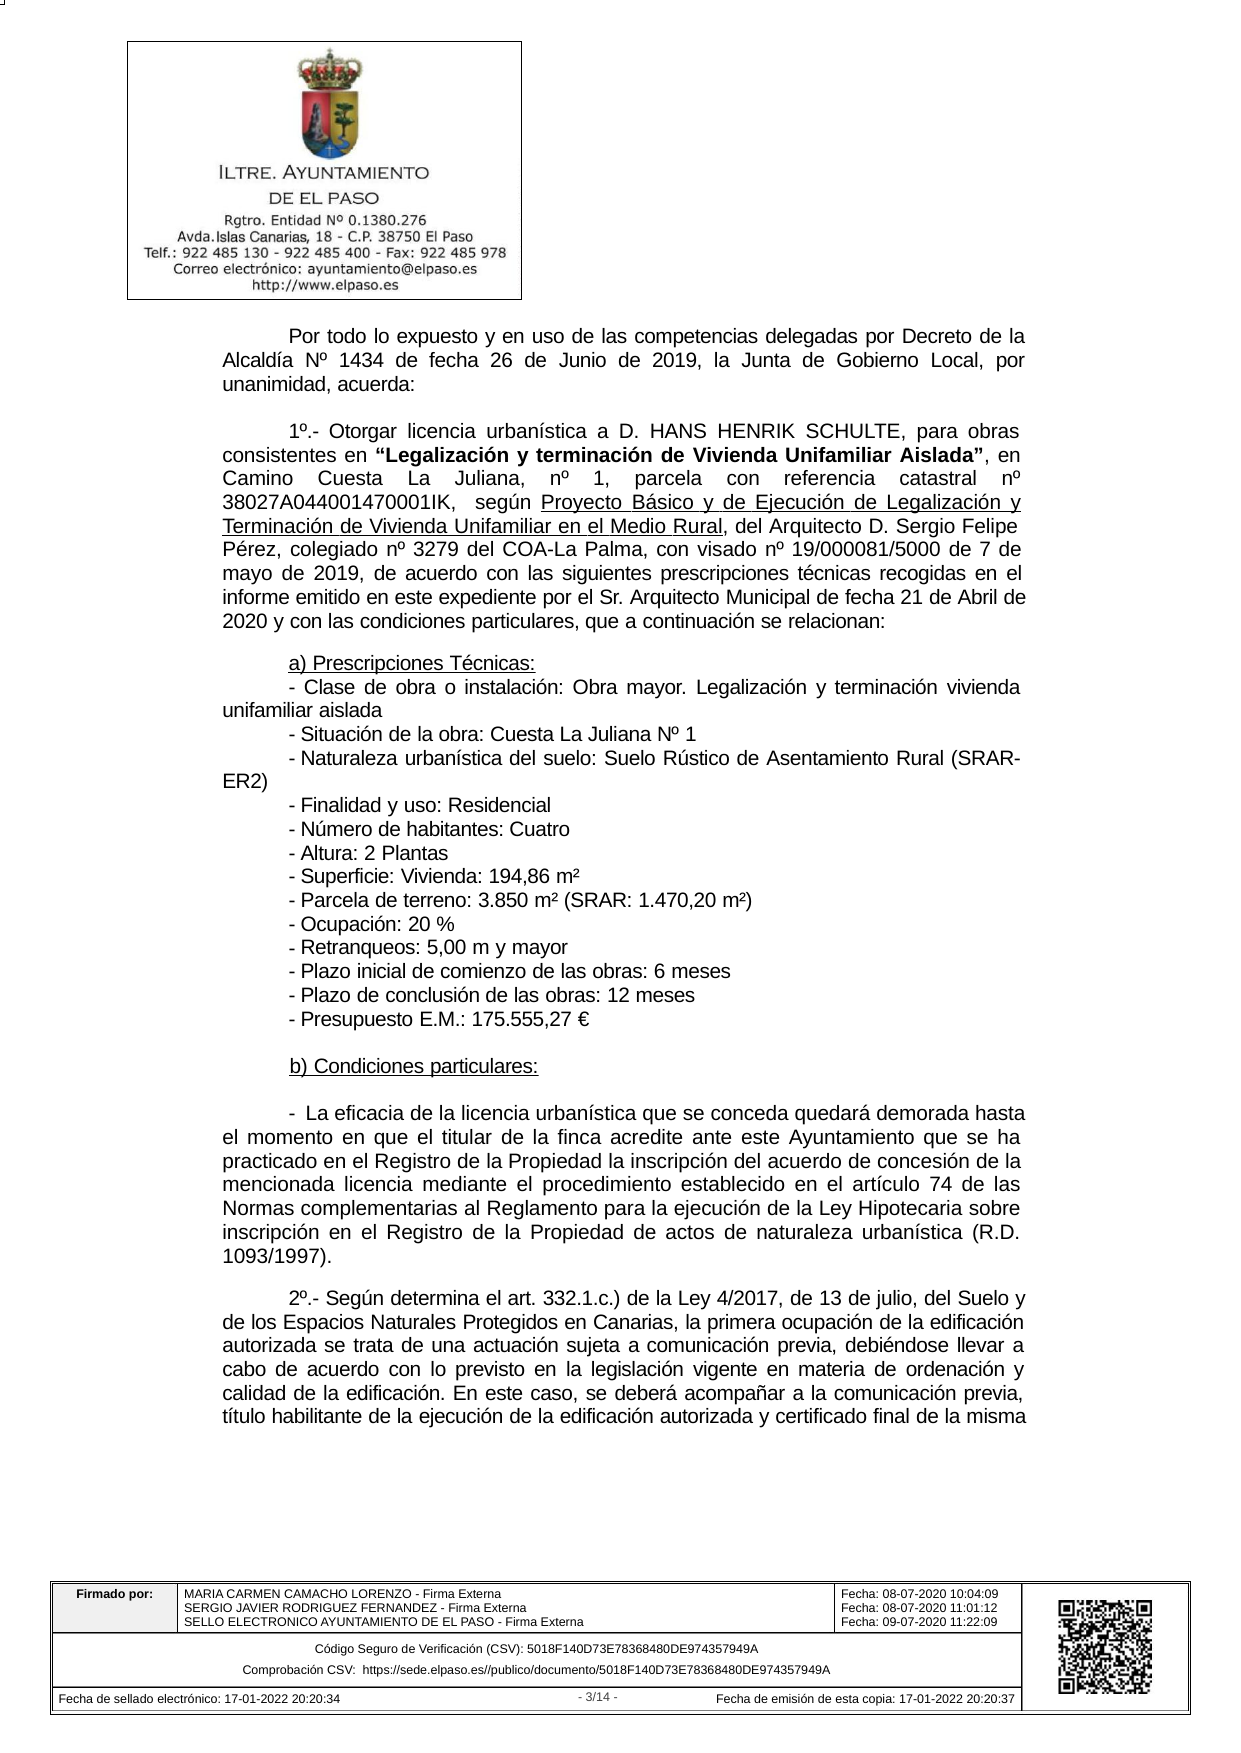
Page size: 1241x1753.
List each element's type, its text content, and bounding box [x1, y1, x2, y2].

text - [288, 723, 300, 746]
text Código Seguro de Verificación (CSV): 5018F140D73E78368480DE974357949A [314, 1642, 856, 1656]
text consistentes en “Legalización y terminación de Vivienda Unifamiliar Aislada”, en [222, 443, 1044, 467]
text - [288, 937, 321, 960]
text 38027A044001470001IK, según Proyecto Básico y de Ejecución de Legalización y [222, 491, 1043, 514]
text SERGIO JAVIER RODRIGUEZ FERNANDEZ - Firma Externa [184, 1601, 613, 1615]
text - [288, 913, 300, 936]
text - [288, 1008, 300, 1031]
text mayo de 2019, de acuerdo con las siguientes prescripciones técnicas recogidas en el [222, 562, 1044, 585]
text - [288, 960, 300, 983]
text Fecha: 08-07-2020 10:04:09 [841, 1587, 1022, 1601]
picture [51, 1582, 1190, 1714]
text Ocupación: 20 % [300, 913, 772, 936]
text MARIA CARMEN CAMACHO LORENZO - Firma Externa [184, 1587, 613, 1601]
text - [288, 818, 300, 841]
text La eficacia de la licencia urbanística que se conceda quedará demorada hasta [305, 1102, 1043, 1125]
text mencionada licencia mediante el procedimiento establecido en el artículo 74 de las [222, 1173, 1043, 1196]
text SELLO ELECTRONICO AYUNTAMIENTO DE EL PASO - Firma Externa [184, 1615, 613, 1629]
text - [288, 984, 300, 1007]
text cabo de acuerdo con lo previsto en la legislación vigente en materia de ordenación y [222, 1358, 1044, 1381]
text el momento en que el titular de la finca acredite ante este Ayuntamiento que se ha [222, 1126, 1043, 1149]
text - [288, 747, 300, 770]
text Fecha de sellado electrónico: 17-01-2022 20:20:34 [58, 1692, 365, 1706]
text - [288, 865, 300, 888]
text Finalidad y uso: Residencial [300, 794, 772, 817]
text Plazo de conclusión de las obras: 12 meses [300, 984, 751, 1007]
text Naturaleza urbanística del suelo: Suelo Rústico de Asentamiento Rural (SRAR- [300, 747, 1044, 770]
text - [288, 794, 300, 817]
text Número de habitantes: Cuatro [300, 818, 772, 841]
text Fecha de emisión de esta copia: 17-01-2022 20:20:37 [716, 1692, 1040, 1706]
text calidad de la edificación. En este caso, se deberá acompañar a la comunicación previa, [222, 1382, 1044, 1405]
text Altura: 2 Plantas [300, 842, 772, 865]
text Fecha: 09-07-2020 11:22:09 [841, 1615, 1022, 1629]
text Pérez, colegiado nº 3279 del COA-La Palma, con visado nº 19/000081/5000 de 7 de [222, 538, 1044, 562]
text inscripción en el Registro de la Propiedad de actos de naturaleza urbanística (R.D. [222, 1221, 1043, 1244]
text 2º.- Según determina el art. 332.1.c.) de la Ley 4/2017, de 13 de julio, del Suelo y [288, 1287, 1044, 1310]
text Superficie: Vivienda: 194,86 m² [300, 865, 772, 888]
text practicado en el Registro de la Propiedad la inscripción del acuerdo de concesión de la [222, 1150, 1043, 1173]
text b) Condiciones particulares: [289, 1055, 562, 1078]
text Plazo inicial de comienzo de las obras: 6 meses [300, 960, 751, 983]
text unanimidad, acuerda: [222, 373, 1044, 396]
text ER2) [222, 770, 294, 793]
text Fecha: 08-07-2020 11:01:12 [841, 1601, 1022, 1615]
text - [288, 1102, 305, 1125]
text a) Prescripciones Técnicas: [288, 652, 559, 675]
text Parcela de terreno: 3.850 m² (SRAR: 1.470,20 m²) [300, 889, 772, 912]
text Clase de obra o instalación: Obra mayor. Legalización y terminación vivienda [304, 676, 1044, 699]
text informe emitido en este expediente por el Sr. Arquitecto Municipal de fecha 21 de Abril de [222, 586, 1044, 609]
text unifamiliar aislada [222, 699, 407, 722]
text - 3/14 - [578, 1691, 636, 1705]
text Camino Cuesta La Juliana, nº 1, parcela con referencia catastral nº [222, 467, 1044, 491]
text Situación de la obra: Cuesta La Juliana Nº 1 [300, 723, 1044, 746]
text - [288, 889, 300, 912]
text título habilitante de la ejecución de la edificación autorizada y certificado final de la misma [222, 1405, 1044, 1428]
picture [128, 42, 521, 299]
text Alcaldía Nº 1434 de fecha 26 de Junio de 2019, la Junta de Gobierno Local, por [222, 349, 1044, 372]
text Normas complementarias al Reglamento para la ejecución de la Ley Hipotecaria sobre [222, 1197, 1043, 1220]
text - [288, 842, 300, 865]
text 2020 y con las condiciones particulares, que a continuación se relacionan: [222, 610, 904, 633]
text Comprobación CSV: https://sede.elpaso.es//publico/documento/5018F140D73E78368480DE974357949A [242, 1663, 856, 1677]
text 1093/1997). [222, 1245, 357, 1268]
text Presupuesto E.M.: 175.555,27 € [300, 1008, 751, 1031]
text autorizada se trata de una actuación sujeta a comunicación previa, debiéndose llevar a [222, 1334, 1044, 1357]
text de los Espacios Naturales Protegidos en Canarias, la primera ocupación de la edificación [222, 1311, 1044, 1334]
text Firmado por: [76, 1587, 172, 1601]
text Retranqueos: 5,00 m y mayor [300, 936, 589, 959]
text - [288, 676, 304, 699]
text 1º.- Otorgar licencia urbanística a D. HANS HENRIK SCHULTE, para obras [288, 420, 1043, 443]
text Terminación de Vivienda Unifamiliar en el Medio Rural, del Arquitecto D. Sergio Felipe [222, 515, 1044, 538]
text Por todo lo expuesto y en uso de las competencias delegadas por Decreto de la [288, 325, 1044, 348]
